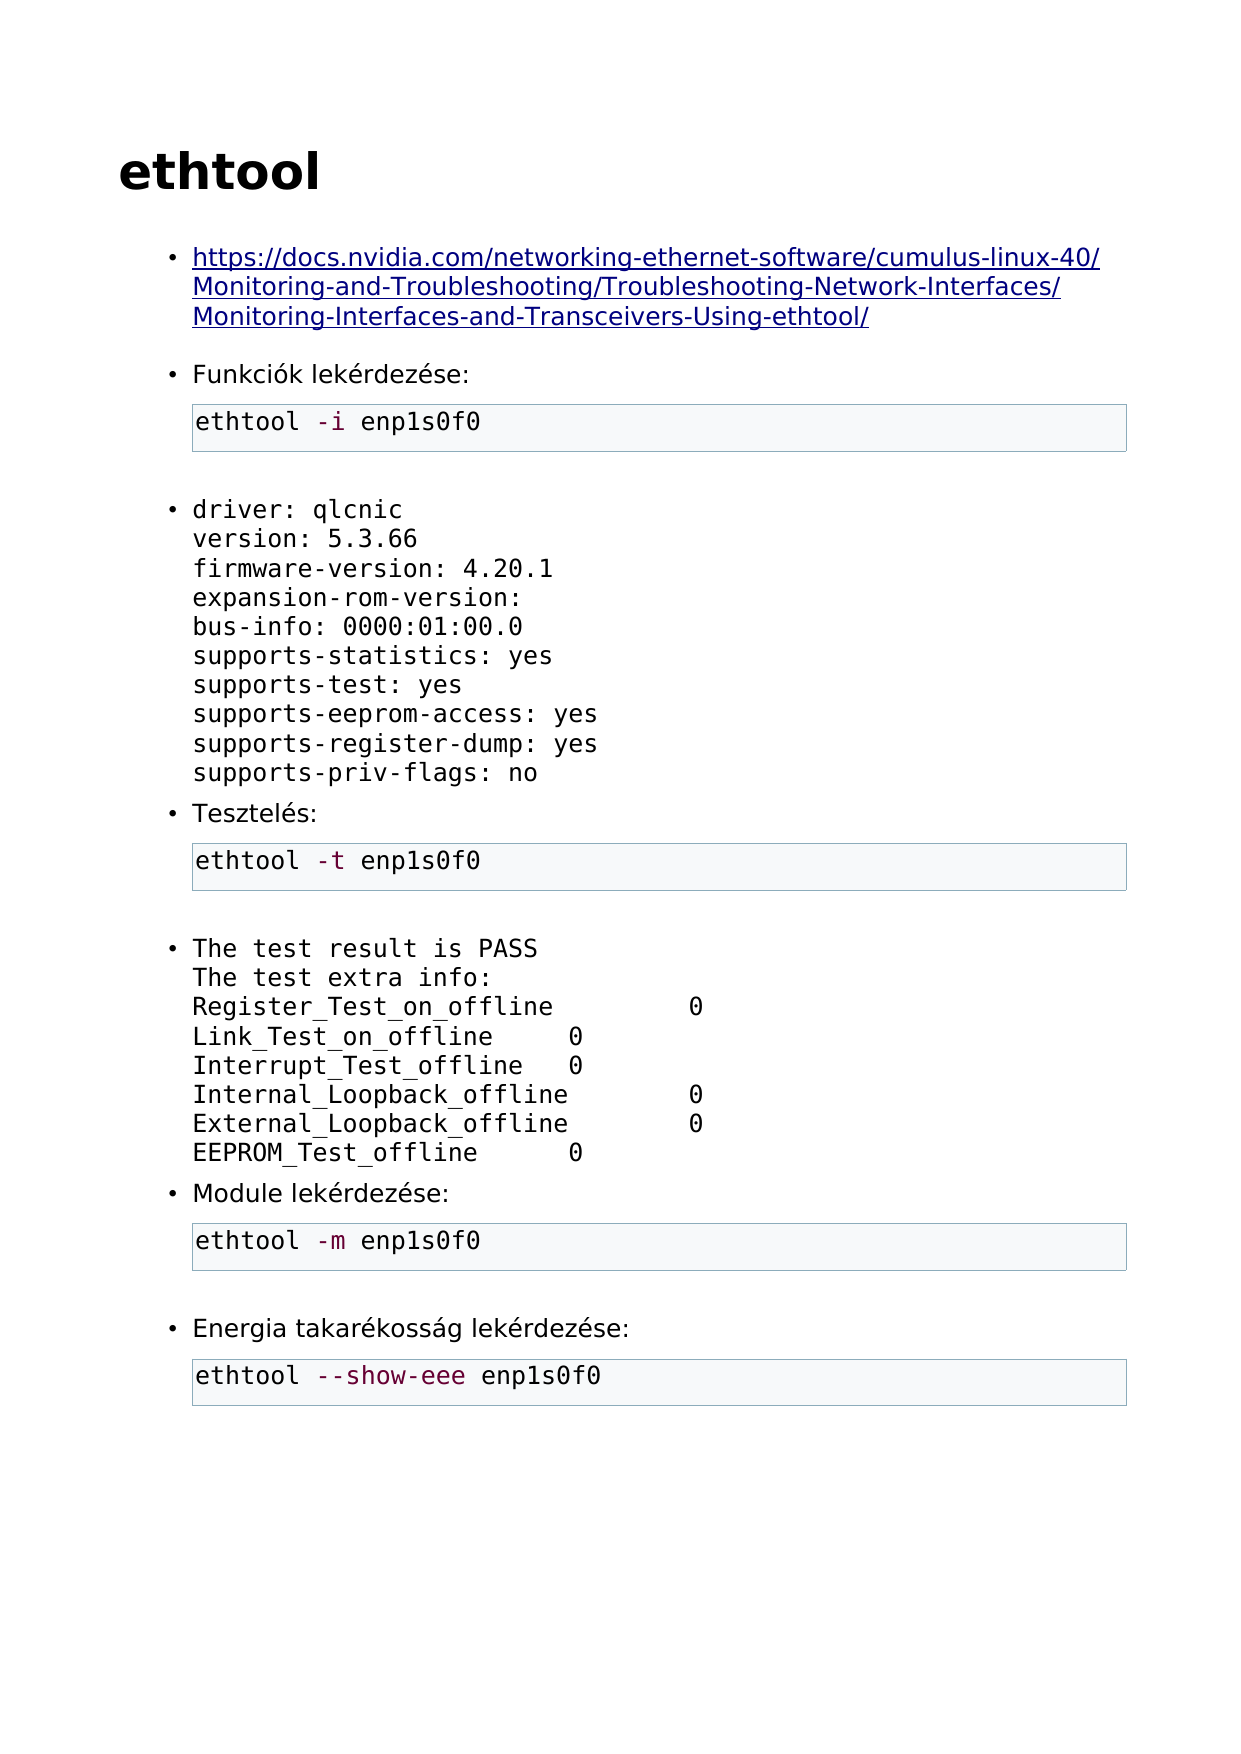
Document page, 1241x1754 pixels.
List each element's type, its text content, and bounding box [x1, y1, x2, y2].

table_header ethtool -m enp1s0f0 [193, 1224, 1126, 1270]
table_header ethtool -i enp1s0f0 [193, 405, 1126, 451]
list Tesztelés: [177, 799, 1122, 828]
list driver: qlcnic version: 5.3.66 firmware-version: 4.20.1 expansion-rom-version: bus-info: 0000:01:00.0 supports-statistics: yes supports-test: yes supports-eeprom-access: yes supports-register-dump: yes supports-priv-flags: no [177, 496, 1122, 787]
table_header ethtool -t enp1s0f0 [193, 844, 1126, 890]
list Energia takarékosság lekérdezése: [177, 1314, 1122, 1344]
list Funkciók lekérdezése: [177, 360, 1122, 389]
list https://docs.nvidia.com/networking-ethernet-software/cumulus-linux-40/Monitoring-and-Troubleshooting/Troubleshooting-Network-Interfaces/Monitoring-Interfaces-and-Transceivers-Using-ethtool/ [177, 243, 1122, 331]
table_header ethtool --show-eee enp1s0f0 [193, 1360, 1126, 1405]
list Module lekérdezése: [177, 1179, 1122, 1208]
subtitle ethtool [118, 143, 1122, 201]
list The test result is PASS The test extra info: Register_Test_on_offline 0 Link_Test_on_offline 0 Interrupt_Test_offline 0 Internal_Loopback_offline 0 External_Loopback_offline 0 EEPROM_Test_offline 0 [177, 934, 1122, 1167]
